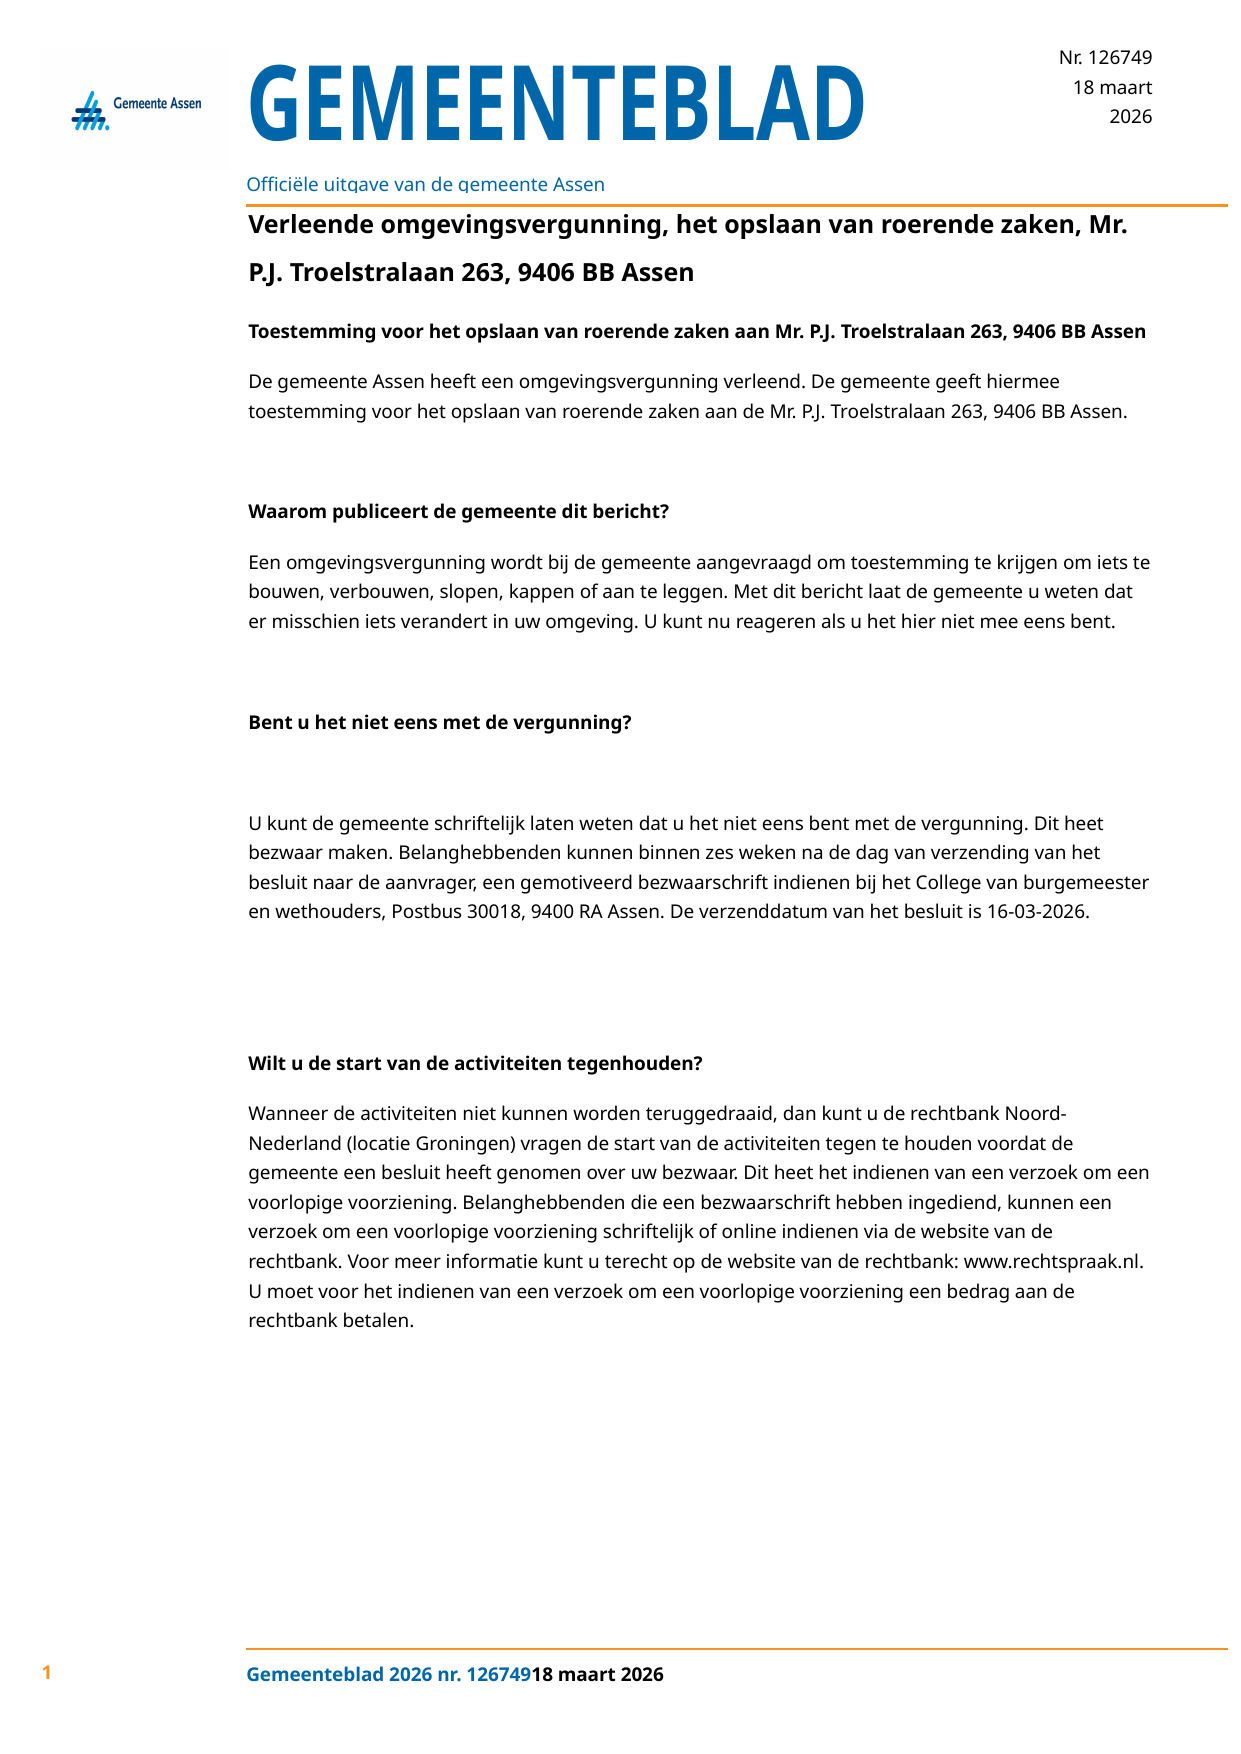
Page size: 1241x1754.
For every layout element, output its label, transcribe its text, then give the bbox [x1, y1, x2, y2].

text Een omgevingsvergunning wordt bij de gemeente aangevraagd om toestemming te krijgen om iets te bouwen, verbouwen, slopen, kappen of aan te leggen. Met dit bericht laat de gemeente u weten dat er misschien iets verandert in uw omgeving. U kunt nu reageren als u het hier niet mee eens bent. [248, 549, 1152, 634]
text Bent u het niet eens met de vergunning? [248, 709, 1152, 735]
text Verleende omgevingsvergunning, het opslaan van roerende zaken, Mr. P.J. Troelstralaan 263, 9406 BB Assen [248, 207, 1152, 288]
text Wanneer de activiteiten niet kunnen worden teruggedraaid, dan kunt u de rechtbank Noord-Nederland (locatie Groningen) vragen de start van de activiteiten tegen te houden voordat de gemeente een besluit heeft genomen over uw bezwaar. Dit heet het indienen van een verzoek om een voorlopige voorziening. Belanghebbenden die een bezwaarschrift hebben ingediend, kunnen een verzoek om een voorlopige voorziening schriftelijk of online indienen via de website van de rechtbank. Voor meer informatie kunt u terecht op de website van de rechtbank: www.rechtspraak.nl. U moet voor het indienen van een verzoek om een voorlopige voorziening een bedrag aan de rechtbank betalen. [248, 1100, 1152, 1333]
text Toestemming voor het opslaan van roerende zaken aan Mr. P.J. Troelstralaan 263, 9406 BB Assen [248, 318, 1152, 344]
text U kunt de gemeente schriftelijk laten weten dat u het niet eens bent met de vergunning. Dit heet bezwaar maken. Belanghebbenden kunnen binnen zes weken na de dag van verzending van het besluit naar de aanvrager, een gemotiveerd bezwaarschrift indienen bij het College van burgemeester en wethouders, Postbus 30018, 9400 RA Assen. De verzenddatum van het besluit is 16-03-2026. [248, 810, 1152, 924]
text De gemeente Assen heeft een omgevingsvergunning verleend. De gemeente geeft hiermee toestemming voor het opslaan van roerende zaken aan de Mr. P.J. Troelstralaan 263, 9406 BB Assen. [248, 368, 1152, 424]
text Wilt u de start van de activiteiten tegenhouden? [248, 1050, 1152, 1076]
text Waarom publiceert de gemeente dit bericht? [248, 499, 1152, 524]
picture [41, 47, 231, 172]
